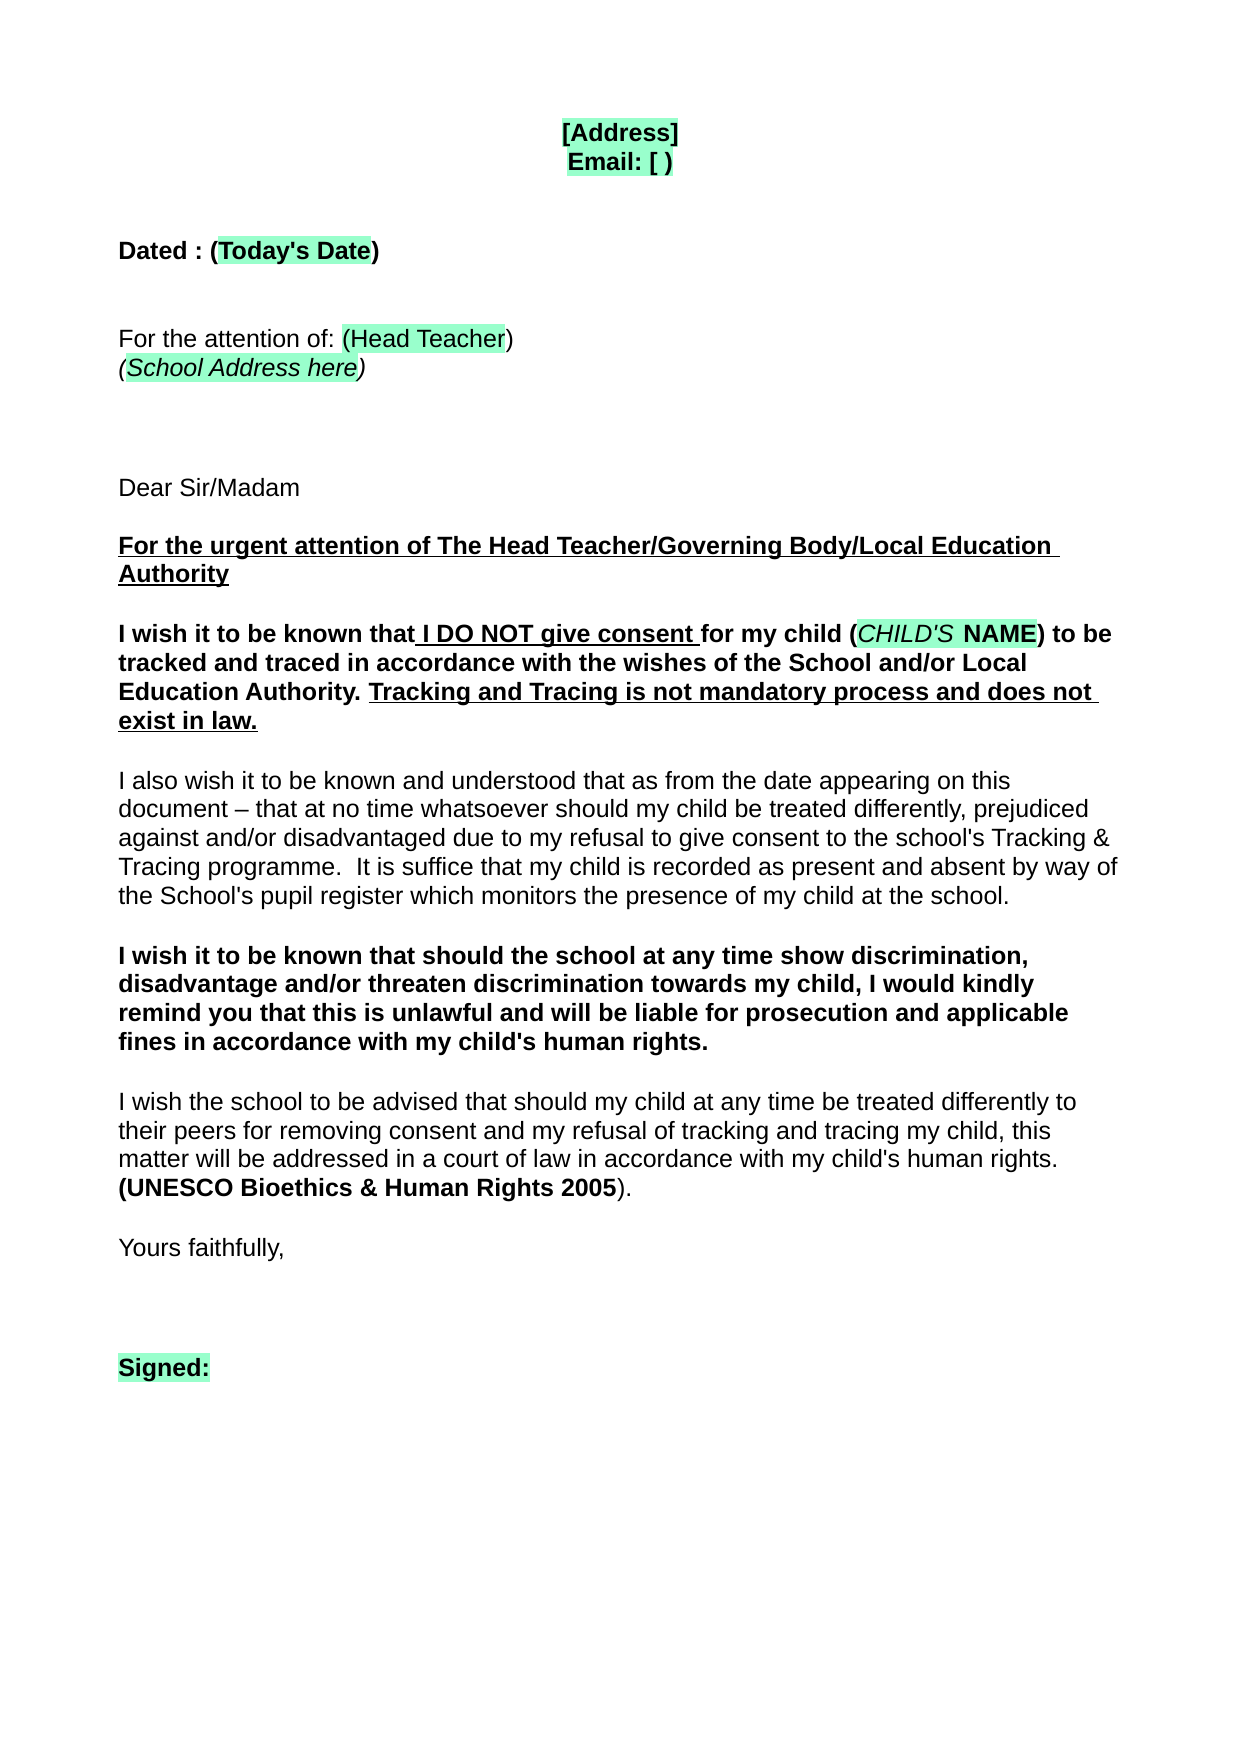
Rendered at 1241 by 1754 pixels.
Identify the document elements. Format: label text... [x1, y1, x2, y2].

text I wish it to be known that I DO NOT give consent for my child (CHILD'S NAME) to be tracked and traced in accordance with the wishes of the School and/or Local Education Authority. Tracking and Tracing is not mandatory process and does not exist in law. [118, 619, 1122, 734]
text Dated : (Today's Date) [118, 236, 1122, 264]
text Email: [ ) [118, 147, 1122, 176]
text Dear Sir/Madam [118, 473, 1122, 502]
text Yours faithfully, [118, 1233, 1122, 1262]
text For the attention of: (Head Teacher) [118, 324, 1122, 353]
text For the urgent attention of The Head Teacher/Governing Body/Local Education Authority [118, 531, 1122, 588]
text I wish the school to be advised that should my child at any time be treated differently to their peers for removing consent and my refusal of tracking and tracing my child, this matter will be addressed in a court of law in accordance with my child's human rights. (UNESCO Bioethics & Human Rights 2005). [118, 1087, 1122, 1202]
text [Address] [118, 118, 1122, 147]
text I also wish it to be known and understood that as from the date appearing on this document – that at no time whatsoever should my child be treated differently, prejudiced against and/or disadvantaged due to my refusal to give consent to the school's Tracking & Tracing programme. It is suffice that my child is recorded as present and absent by way of the School's pupil register which monitors the presence of my child at the school. [118, 766, 1122, 909]
text Signed: [118, 1353, 1122, 1382]
text (School Address here) [118, 353, 1122, 382]
text I wish it to be known that should the school at any time show discrimination, disadvantage and/or threaten discrimination towards my child, I would kindly remind you that this is unlawful and will be liable for prosecution and applicable fines in accordance with my child's human rights. [118, 941, 1122, 1056]
